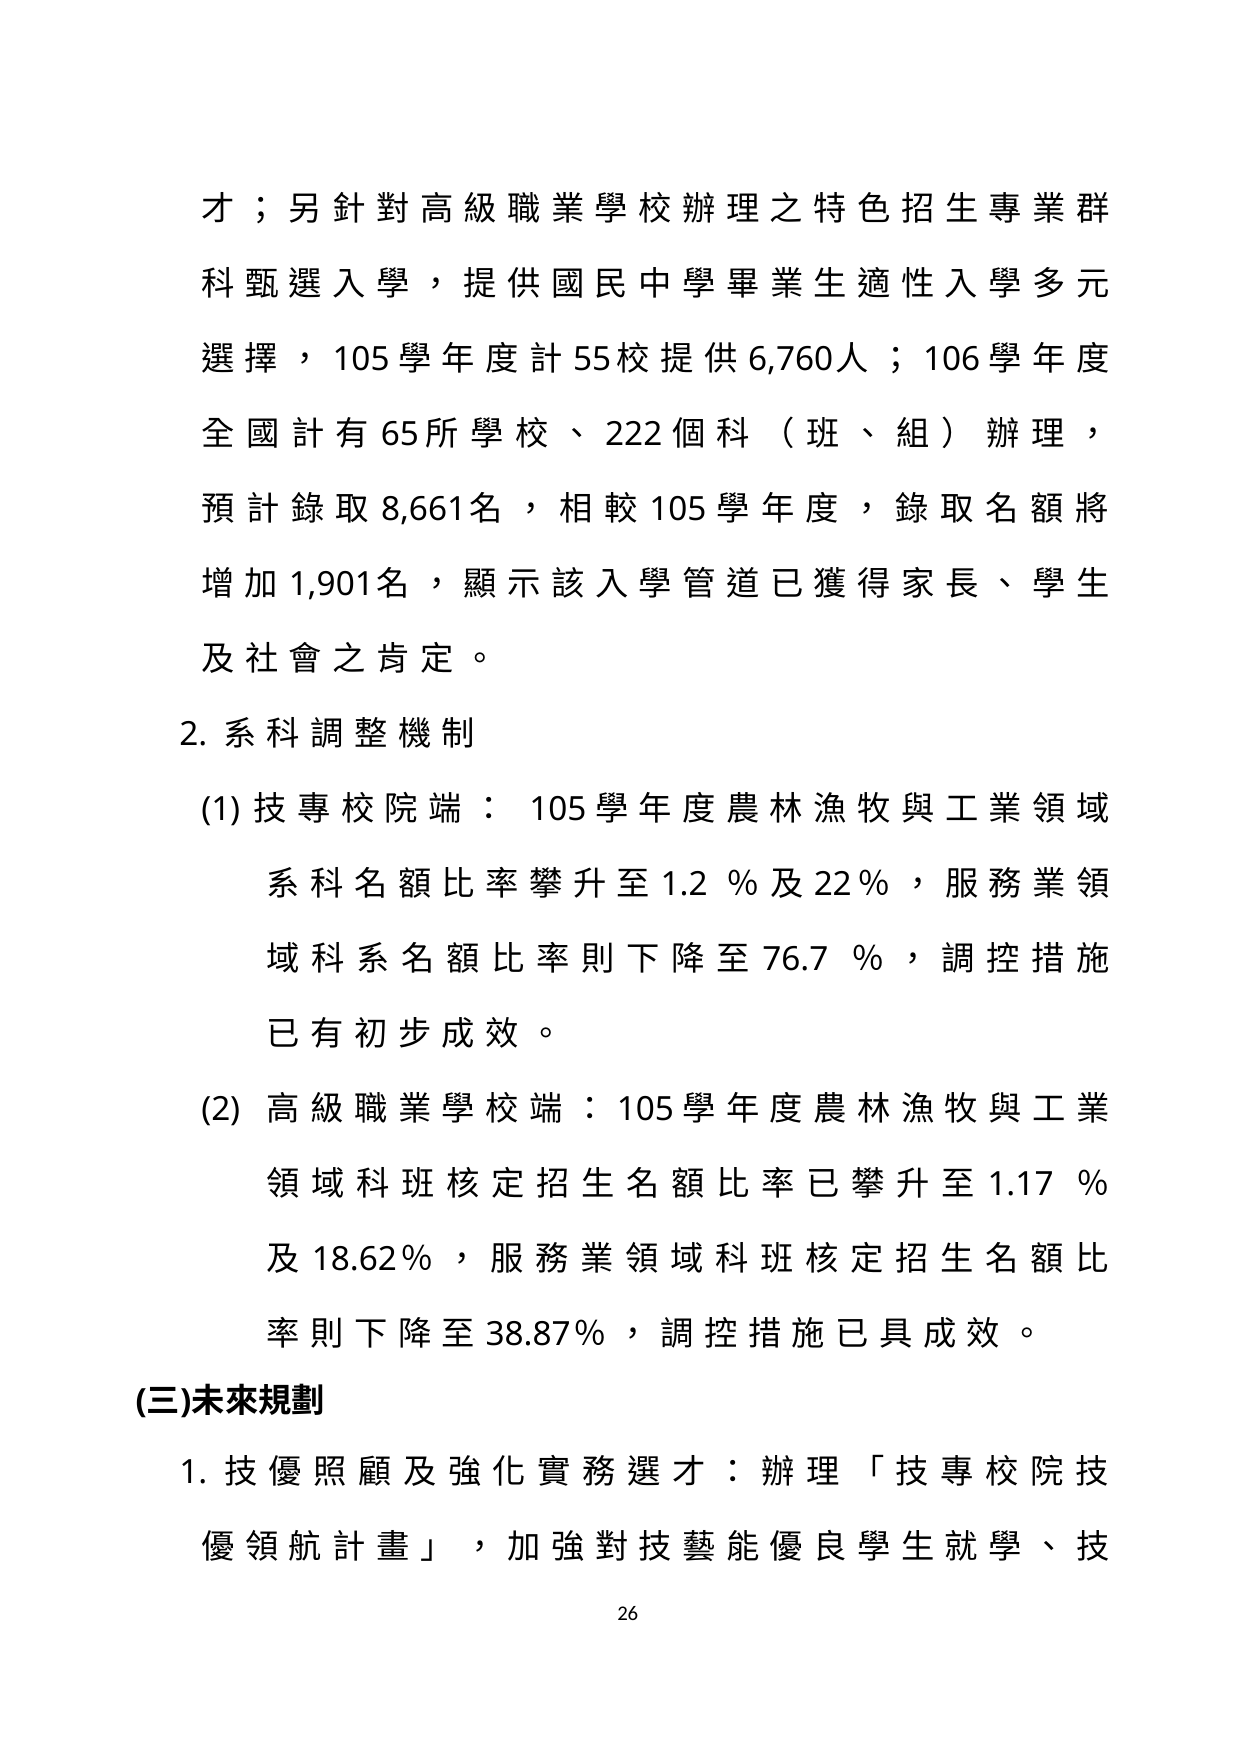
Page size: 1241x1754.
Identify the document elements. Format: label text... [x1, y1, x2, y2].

text 1.技優照顧及強化實務選才：辦理「技專校院技優領航計畫」，加強對技藝能優良學生就學、技 [160, 1425, 1120, 1575]
list 高級職業學校端：105學年度農林漁牧與工業領域科班核定招生名額比率已攀升至1.17％及18.62％，服務業領域科班核定招生名額比率則下降至38.87％，調控措施已具成效。 [194, 1062, 1120, 1362]
list 1.彈性入學管道：於105年10月底核定「技專校院精進甄選入學實務選才擴大招生名額比例計畫」，並於106學年度實施擴大名額比率及精進實務選才；另針對高級職業學校辦理之特色招生專業群科甄選入學，提供國民中學畢業生適性入學多元選擇，105學年度計55校提供6,760人；106學年度全國計有65所學校、222個科（班、組）辦理，預計錄取8,661名，相較105學年度，錄取名額將增加1,901名，顯示該入學管道已獲得家長、學生及社會之肯定。 [165, 162, 1120, 687]
text (三)未來規劃 [135, 1362, 1120, 1425]
list (1) 技專校院端：105學年度農林漁牧與工業領域系科名額比率攀升至1.2％及22％，服務業領域科系名額比率則下降至76.7％，調控措施已有初步成效。 [193, 762, 1120, 1062]
list 2.系科調整機制 [165, 687, 1120, 762]
